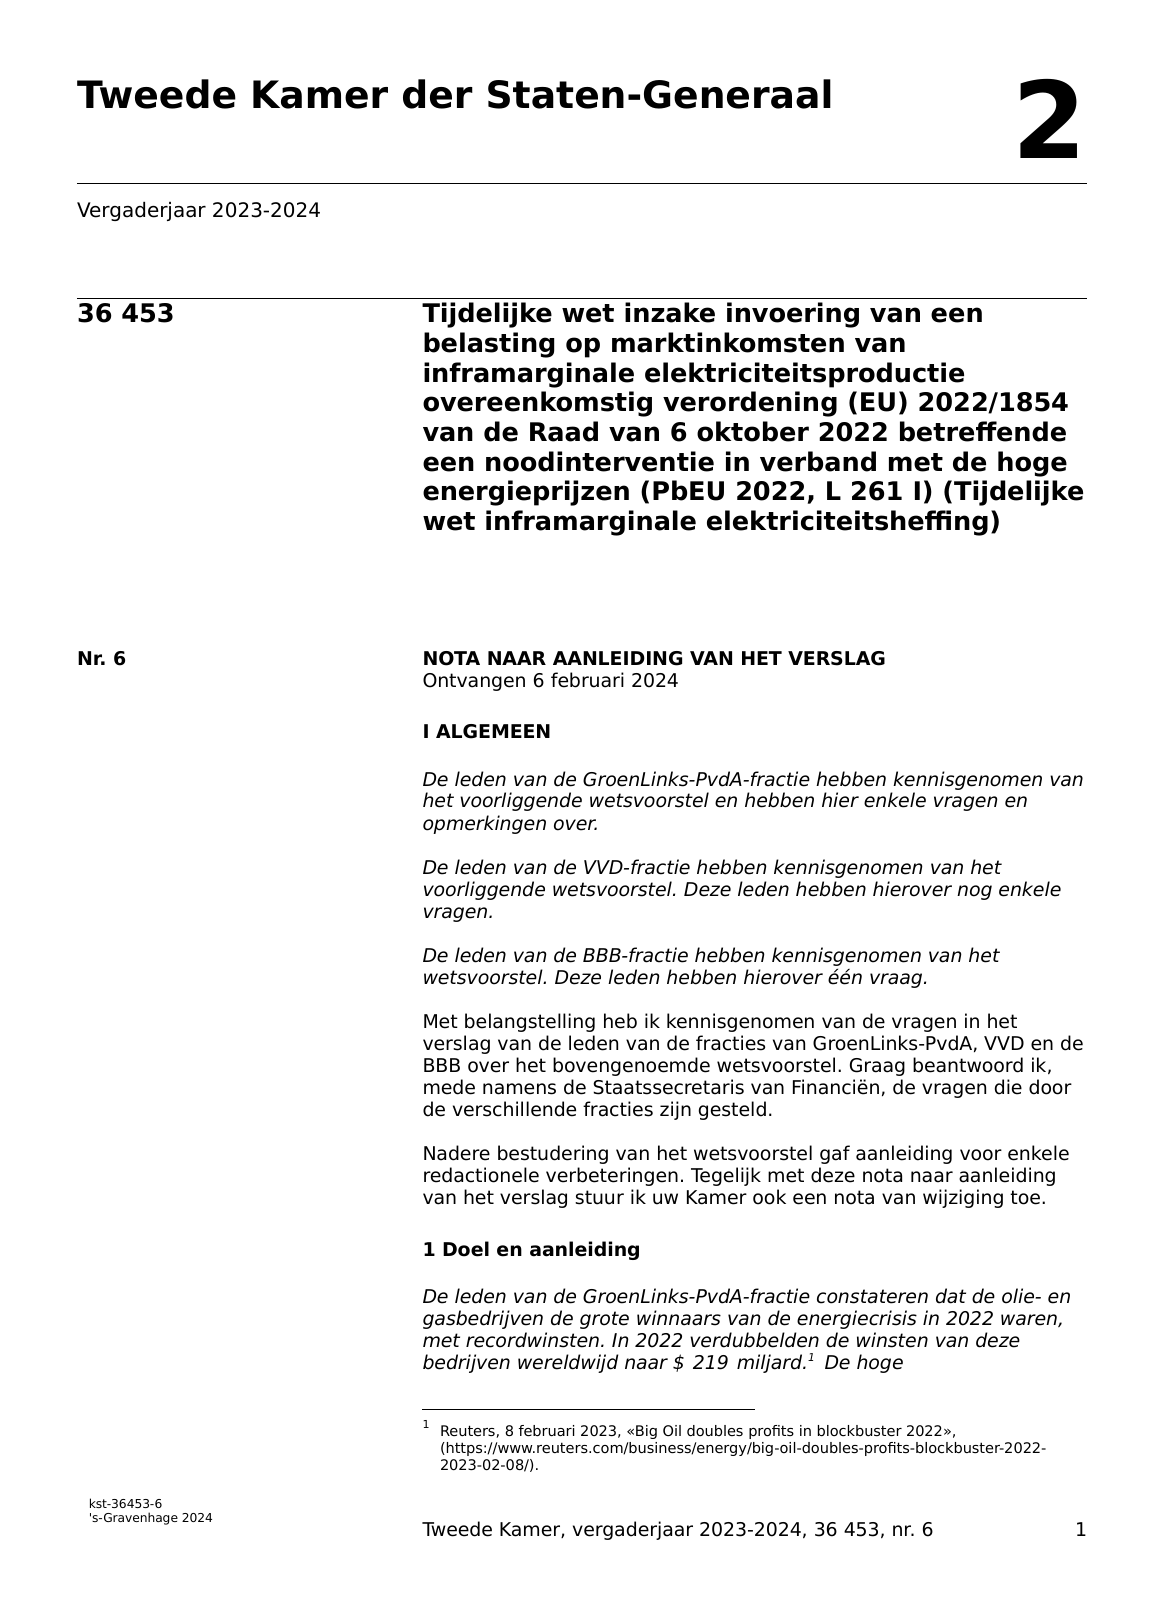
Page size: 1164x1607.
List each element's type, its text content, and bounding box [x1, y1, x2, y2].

text Nadere bestudering van het wetsvoorstel gaf aanleiding voor enkele redactionele verbeteringen. Tegelijk met deze nota naar aanleiding van het verslag stuur ik uw Kamer ook een nota van wijziging toe. [422, 1143, 1087, 1209]
text Reuters, 8 februari 2023, «Big Oil doubles profits in blockbuster 2022», (https://www.reuters.com/business/energy/big-oil-doubles-profits-blockbuster-2022-2023-02-08/). [422, 1418, 1087, 1474]
subtitle I ALGEMEEN [422, 721, 1087, 743]
table_header 2 [886, 59, 1087, 183]
text De leden van de BBB-fractie hebben kennisgenomen van het wetsvoorstel. Deze leden hebben hierover één vraag. [422, 945, 1087, 989]
subtitle 1 Doel en aanleiding [422, 1239, 1087, 1261]
subtitle Nr. 6 NOTA NAAR AANLEIDING VAN HET VERSLAG [77, 647, 1087, 669]
text De leden van de VVD-fractie hebben kennisgenomen van het voorliggende wetsvoorstel. Deze leden hebben hierover nog enkele vragen. [422, 857, 1087, 922]
text Ontvangen 6 februari 2024 [422, 669, 1087, 691]
table_header Tweede Kamer der Staten-Generaal [77, 59, 886, 183]
text Met belangstelling heb ik kennisgenomen van de vragen in het verslag van de leden van de fracties van GroenLinks-PvdA, VVD en de BBB over het bovengenoemde wetsvoorstel. Graag beantwoord ik, mede namens de Staatssecretaris van Financiën, de vragen die door de verschillende fracties zijn gesteld. [422, 1011, 1087, 1121]
text 's-Gravenhage 2024 [88, 1511, 323, 1525]
subtitle 36 453 Tijdelijke wet inzake invoering van een belasting op marktinkomsten van inframarginale elektriciteitsproductie overeenkomstig verordening (EU) 2022/1854 van de Raad van 6 oktober 2022 betreffende een noodinterventie in verband met de hoge energieprijzen (PbEU 2022, L 261 I) (Tijdelijke wet inframarginale elektriciteitsheffing) [77, 299, 1087, 536]
text De leden van de GroenLinks-PvdA-fractie hebben kennisgenomen van het voorliggende wetsvoorstel en hebben hier enkele vragen en opmerkingen over. [422, 768, 1087, 834]
table_cell Vergaderjaar 2023-2024 [77, 184, 1087, 298]
text De leden van de GroenLinks-PvdA-fractie constateren dat de olie- en gasbedrijven de grote winnaars van de energiecrisis in 2022 waren, met recordwinsten. In 2022 verdubbelden de winsten van deze bedrijven wereldwijd naar $ 219 miljard. De hoge energierekeningen zijn uiteindelijk te herleiden naar deze winsten. Wat is de verhouding tussen deze wet en de tijdelijke solidariteitsbijdrage (Wet tijdelijke solidariteitsbijdrage, Kamerstuk 36 235)? Hoeveel leverden beide maatregelen op en hoe verhoudt dit zich tot de winstcijfers van beide sectoren, aangezien het voorliggende wetsvoorstel voornamelijk over duurzame energieopwek gaat en de tijdelijke solidariteitsbijdrage over fossiele energie? [422, 1286, 1087, 1374]
text kst-36453-6 [88, 1497, 323, 1511]
